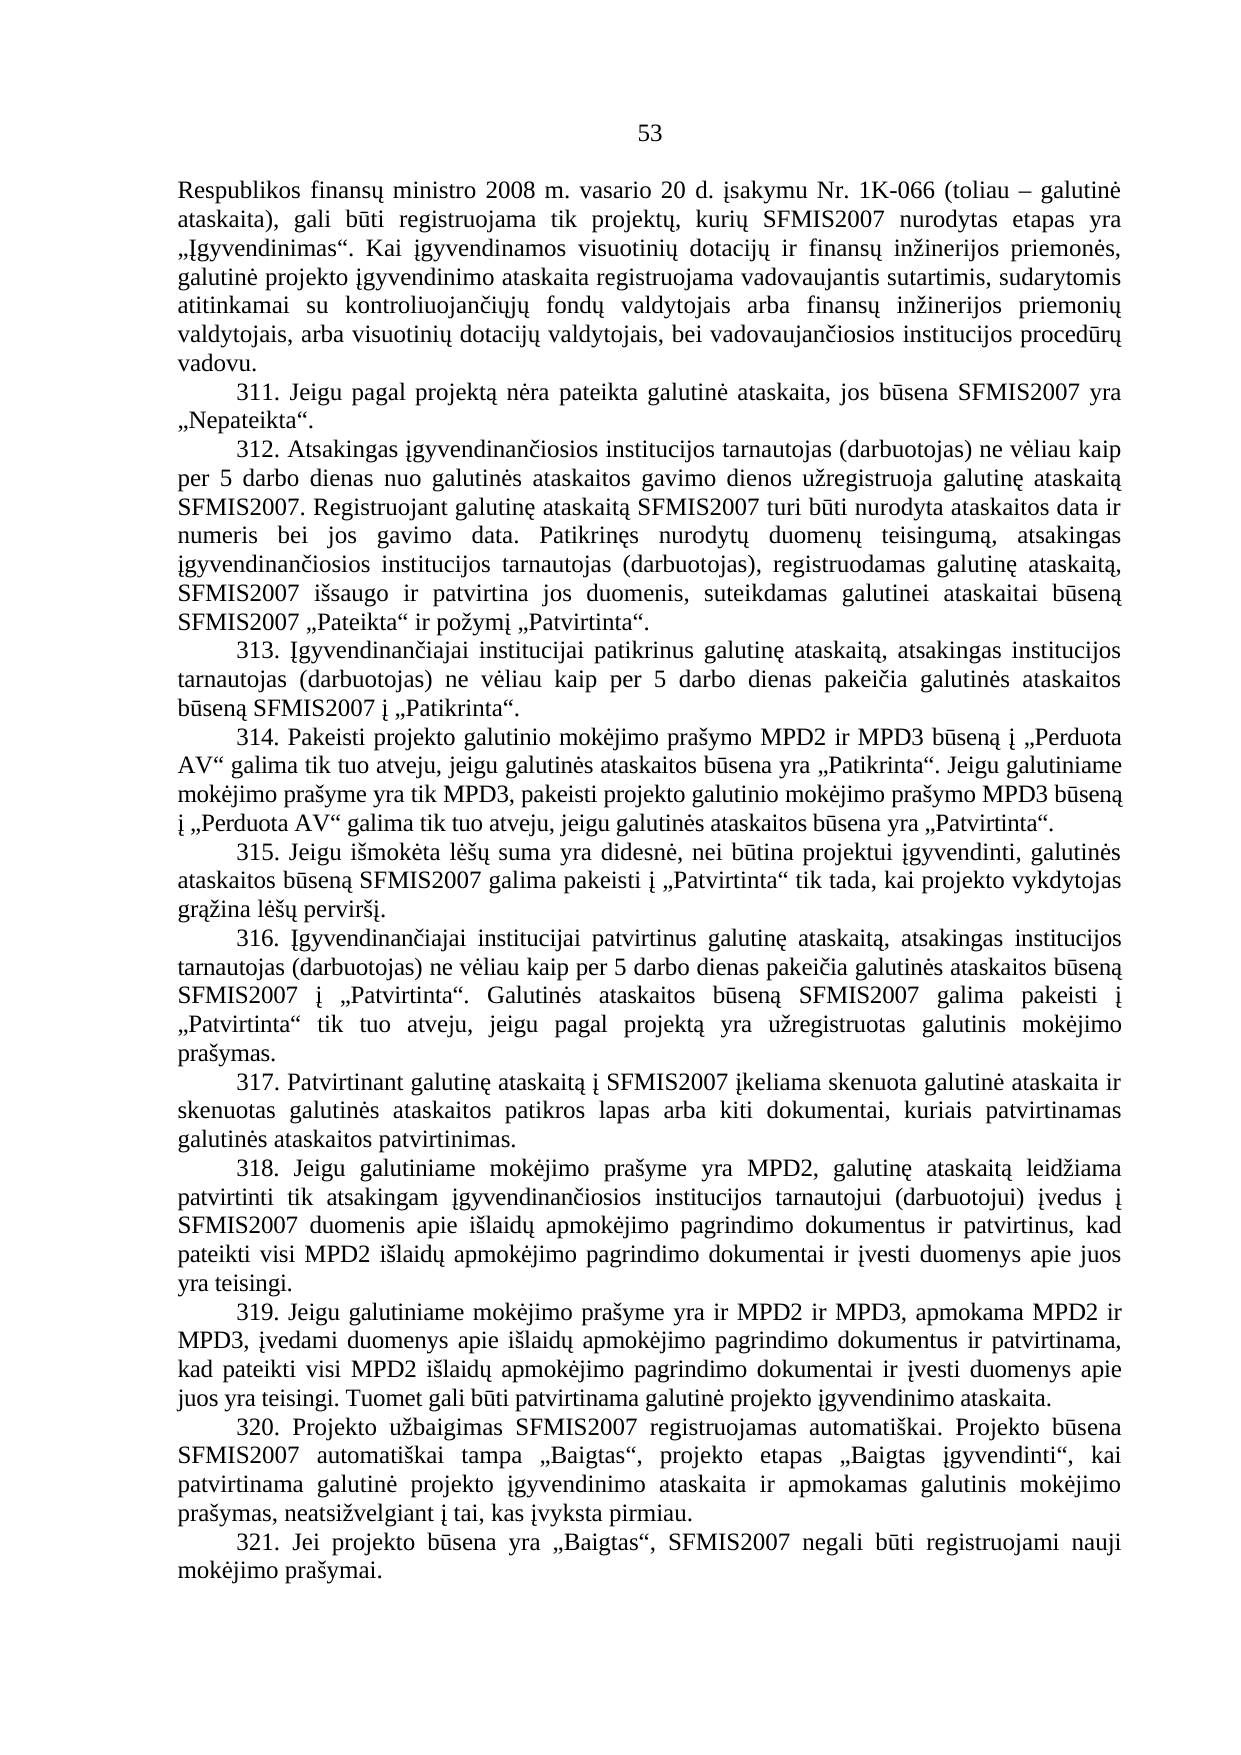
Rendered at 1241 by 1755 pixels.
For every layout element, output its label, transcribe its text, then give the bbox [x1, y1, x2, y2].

text 314. Pakeisti projekto galutinio mokėjimo prašymo MPD2 ir MPD3 būseną į „Perduota AV“ galima tik tuo atveju, jeigu galutinės ataskaitos būsena yra „Patikrinta“. Jeigu galutiniame mokėjimo prašyme yra tik MPD3, pakeisti projekto galutinio mokėjimo prašymo MPD3 būseną į „Perduota AV“ galima tik tuo atveju, jeigu galutinės ataskaitos būsena yra „Patvirtinta“. [177, 722, 1122, 837]
text 311. Jeigu pagal projektą nėra pateikta galutinė ataskaita, jos būsena SFMIS2007 yra „Nepateikta“. [177, 377, 1122, 434]
text 315. Jeigu išmokėta lėšų suma yra didesnė, nei būtina projektui įgyvendinti, galutinės ataskaitos būseną SFMIS2007 galima pakeisti į „Patvirtinta“ tik tada, kai projekto vykdytojas grąžina lėšų perviršį. [177, 837, 1122, 923]
text 316. Įgyvendinančiajai institucijai patvirtinus galutinę ataskaitą, atsakingas institucijos tarnautojas (darbuotojas) ne vėliau kaip per 5 darbo dienas pakeičia galutinės ataskaitos būseną SFMIS2007 į „Patvirtinta“. Galutinės ataskaitos būseną SFMIS2007 galima pakeisti į „Patvirtinta“ tik tuo atveju, jeigu pagal projektą yra užregistruotas galutinis mokėjimo prašymas. [177, 923, 1122, 1067]
text Respublikos finansų ministro 2008 m. vasario 20 d. įsakymu Nr. 1K-066 (toliau – galutinė ataskaita), gali būti registruojama tik projektų, kurių SFMIS2007 nurodytas etapas yra „Įgyvendinimas“. Kai įgyvendinamos visuotinių dotacijų ir finansų inžinerijos priemonės, galutinė projekto įgyvendinimo ataskaita registruojama vadovaujantis sutartimis, sudarytomis atitinkamai su kontroliuojančiųjų fondų valdytojais arba finansų inžinerijos priemonių valdytojais, arba visuotinių dotacijų valdytojais, bei vadovaujančiosios institucijos procedūrų vadovu. [177, 176, 1122, 377]
text 318. Jeigu galutiniame mokėjimo prašyme yra MPD2, galutinę ataskaitą leidžiama patvirtinti tik atsakingam įgyvendinančiosios institucijos tarnautojui (darbuotojui) įvedus į SFMIS2007 duomenis apie išlaidų apmokėjimo pagrindimo dokumentus ir patvirtinus, kad pateikti visi MPD2 išlaidų apmokėjimo pagrindimo dokumentai ir įvesti duomenys apie juos yra teisingi. [177, 1153, 1122, 1297]
text 312. Atsakingas įgyvendinančiosios institucijos tarnautojas (darbuotojas) ne vėliau kaip per 5 darbo dienas nuo galutinės ataskaitos gavimo dienos užregistruoja galutinę ataskaitą SFMIS2007. Registruojant galutinę ataskaitą SFMIS2007 turi būti nurodyta ataskaitos data ir numeris bei jos gavimo data. Patikrinęs nurodytų duomenų teisingumą, atsakingas įgyvendinančiosios institucijos tarnautojas (darbuotojas), registruodamas galutinę ataskaitą, SFMIS2007 išsaugo ir patvirtina jos duomenis, suteikdamas galutinei ataskaitai būseną SFMIS2007 „Pateikta“ ir požymį „Patvirtinta“. [177, 434, 1122, 636]
text 319. Jeigu galutiniame mokėjimo prašyme yra ir MPD2 ir MPD3, apmokama MPD2 ir MPD3, įvedami duomenys apie išlaidų apmokėjimo pagrindimo dokumentus ir patvirtinama, kad pateikti visi MPD2 išlaidų apmokėjimo pagrindimo dokumentai ir įvesti duomenys apie juos yra teisingi. Tuomet gali būti patvirtinama galutinė projekto įgyvendinimo ataskaita. [177, 1297, 1122, 1412]
text 321. Jei projekto būsena yra „Baigtas“, SFMIS2007 negali būti registruojami nauji mokėjimo prašymai. [177, 1527, 1122, 1584]
text 317. Patvirtinant galutinę ataskaitą į SFMIS2007 įkeliama skenuota galutinė ataskaita ir skenuotas galutinės ataskaitos patikros lapas arba kiti dokumentai, kuriais patvirtinamas galutinės ataskaitos patvirtinimas. [177, 1067, 1122, 1153]
text 320. Projekto užbaigimas SFMIS2007 registruojamas automatiškai. Projekto būsena SFMIS2007 automatiškai tampa „Baigtas“, projekto etapas „Baigtas įgyvendinti“, kai patvirtinama galutinė projekto įgyvendinimo ataskaita ir apmokamas galutinis mokėjimo prašymas, neatsižvelgiant į tai, kas įvyksta pirmiau. [177, 1412, 1122, 1527]
text 313. Įgyvendinančiajai institucijai patikrinus galutinę ataskaitą, atsakingas institucijos tarnautojas (darbuotojas) ne vėliau kaip per 5 darbo dienas pakeičia galutinės ataskaitos būseną SFMIS2007 į „Patikrinta“. [177, 636, 1122, 722]
